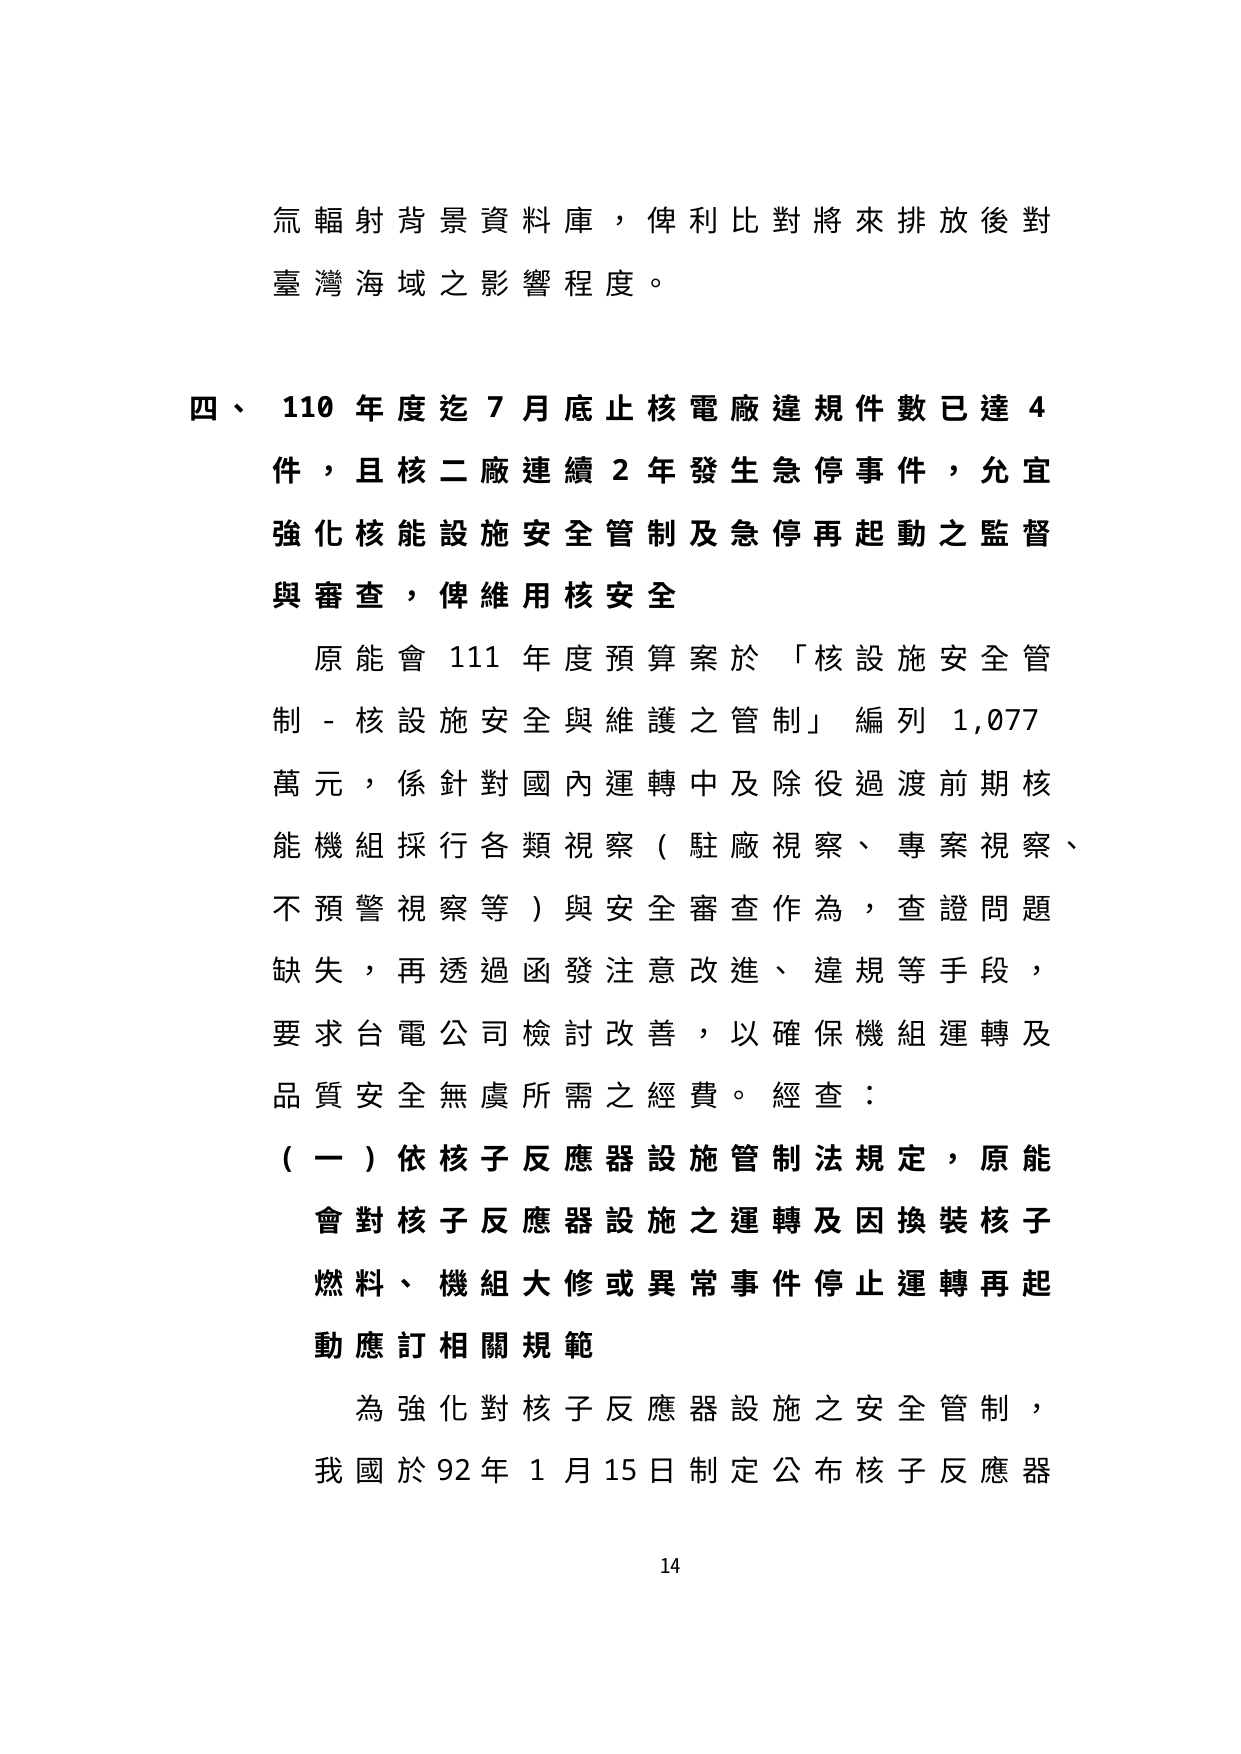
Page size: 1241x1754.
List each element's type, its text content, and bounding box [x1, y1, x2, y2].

text 氚輻射背景資料庫，俾利比對將來排放後對臺灣海域之影響程度。 [242, 177, 1058, 302]
text (一)依核子反應器設施管制法規定，原能會對核子反應器設施之運轉及因換裝核子燃料、機組大修或異常事件停止運轉再起動應訂相關規範 [242, 1115, 1058, 1365]
text 原能會111年度預算案於「核設施安全管制-核設施安全與維護之管制」編列1,077萬元，係針對國內運轉中及除役過渡前期核能機組採行各類視察(駐廠視察、專案視察、不預警視察等)與安全審查作為，查證問題缺失，再透過函發注意改進、違規等手段，要求台電公司檢討改善，以確保機組運轉及品質安全無虞所需之經費。經查： [242, 615, 1058, 1115]
text 四、110年度迄7月底止核電廠違規件數已達4件，且核二廠連續2年發生急停事件，允宜強化核能設施安全管制及急停再起動之監督與審查，俾維用核安全 [183, 365, 1058, 615]
text 為強化對核子反應器設施之安全管制，我國於92年1月15日制定公布核子反應器設施管制法，並於同日施行。依該法第3條、第7條及第8條之規定，原能會為該法主管機關，且應訂定核子反應器設施安全設計準則、品質保證準則，及核子反應器設施因換裝核子燃料、機組大修或異常事件停止運轉後再起動之管制等相關規定，對作業有不合規定或有危害公眾健康與安全或環境生態之情事，將依核子設施違規事項處理作業要點，適時要求改善並採取必要措施，以確保核子設施之安全。 [271, 1365, 1058, 1490]
